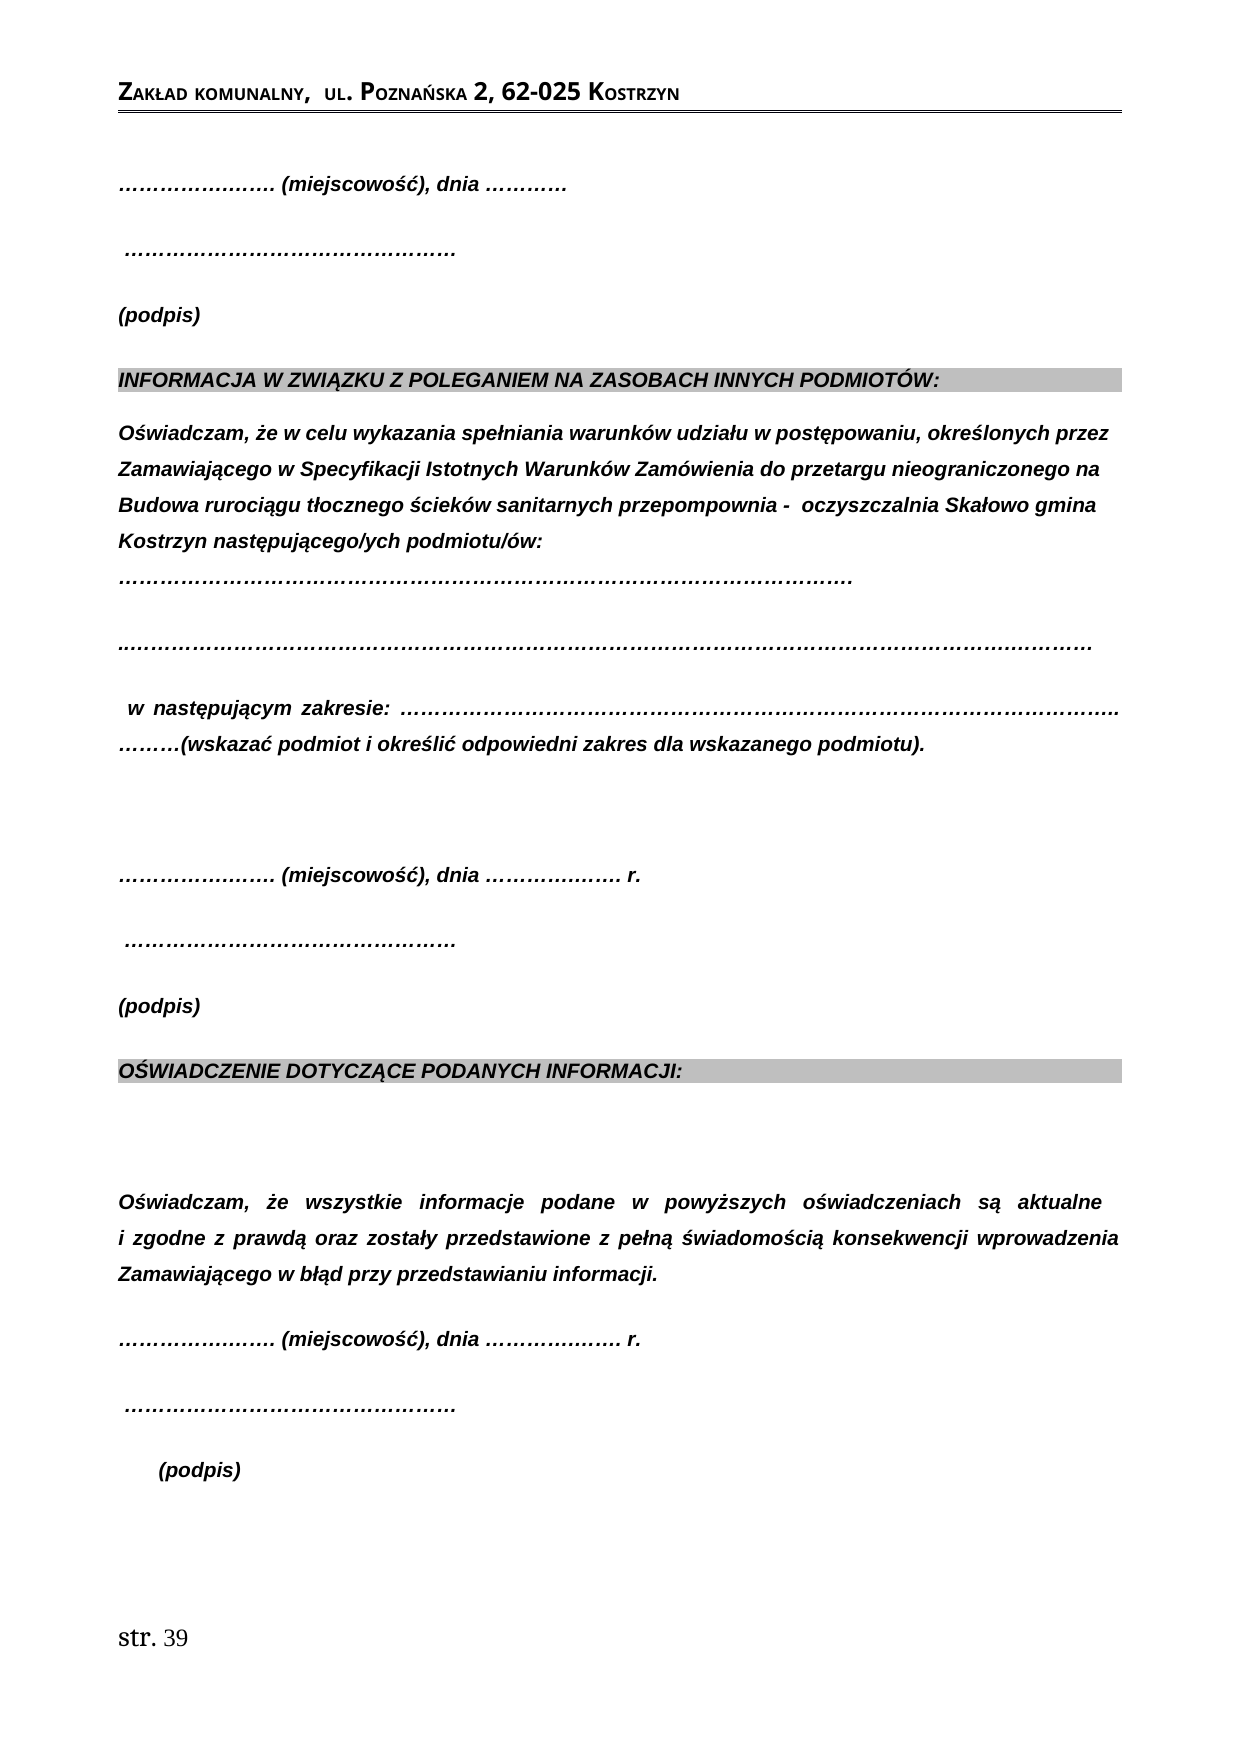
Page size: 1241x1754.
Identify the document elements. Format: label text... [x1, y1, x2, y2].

text w następującym zakresie: …………………………………………………………………………………………..………(wskazać podmiot i określić odpowiedni zakres dla wskazanego podmiotu). [118, 696, 1122, 756]
text …………….……. (miejscowość), dnia ………… [118, 172, 1122, 196]
text OŚWIADCZENIE DOTYCZĄCE PODANYCH INFORMACJI: [118, 1059, 1122, 1083]
text (podpis) [118, 1458, 1122, 1482]
text INFORMACJA W ZWIĄZKU Z POLEGANIEM NA ZASOBACH INNYCH PODMIOTÓW: [118, 368, 1122, 392]
text (podpis) [118, 302, 1122, 326]
text ………………………………………… [118, 237, 1122, 261]
text Oświadczam, że wszystkie informacje podane w powyższych oświadczeniach są aktualne i zgodne z prawdą oraz zostały przedstawione z pełną świadomością konsekwencji wprowadzenia Zamawiającego w błąd przy przedstawianiu informacji. [118, 1190, 1122, 1286]
text (podpis) [118, 993, 1122, 1017]
text …………….……. (miejscowość), dnia ………….……. r. [118, 863, 1122, 887]
text ..……………………………………………………………………………………………………………….………… [118, 630, 1122, 654]
text …………….……. (miejscowość), dnia ………….……. r. [118, 1327, 1122, 1351]
text ………………………………………… [118, 1392, 1122, 1416]
text Oświadczam, że w celu wykazania spełniania warunków udziału w postępowaniu, określonych przez Zamawiającego w Specyfikacji Istotnych Warunków Zamówienia do przetargu nieograniczonego na Budowa rurociągu tłocznego ścieków sanitarnych przepompownia - oczyszczalnia Skałowo gmina Kostrzyn następującego/ych podmiotu/ów: ……………………………………………………………………………………………. [118, 421, 1122, 589]
text ………………………………………… [118, 928, 1122, 952]
